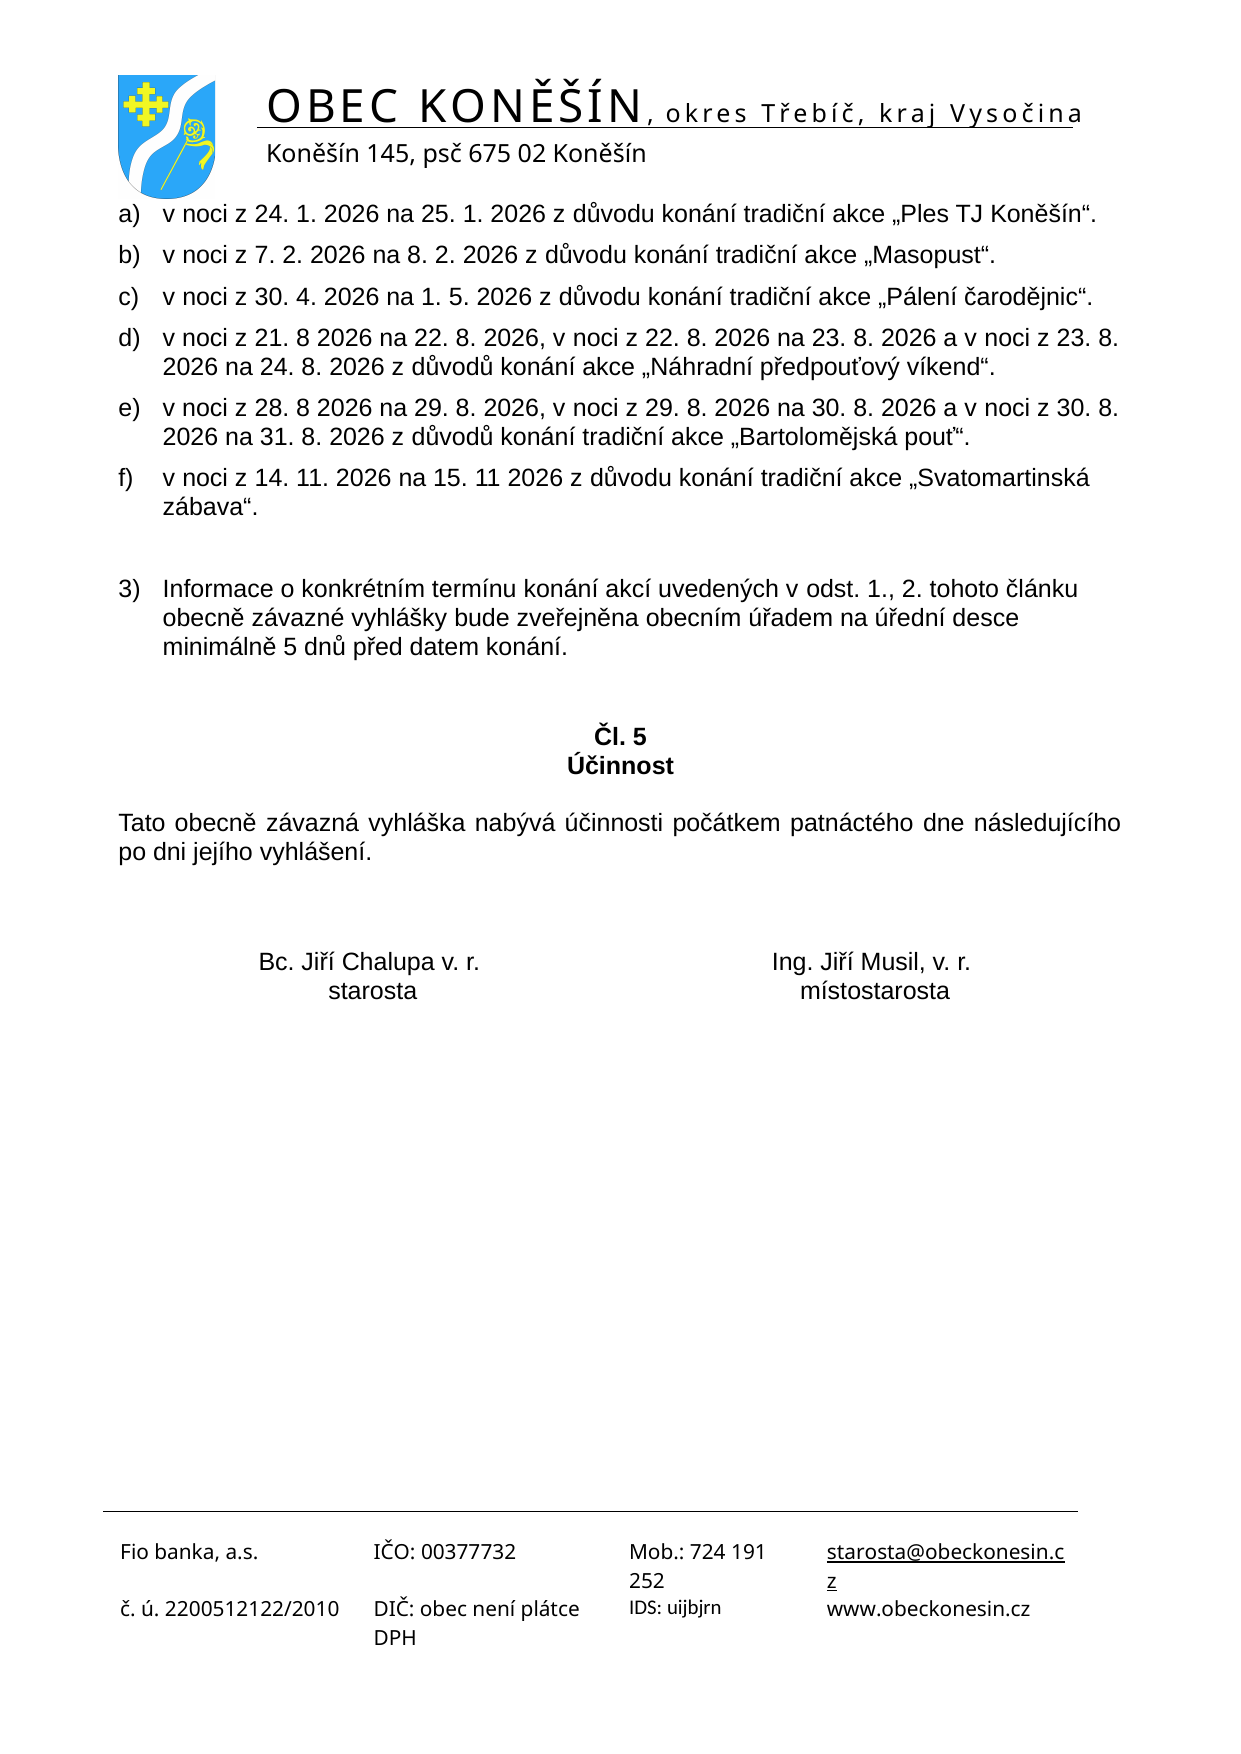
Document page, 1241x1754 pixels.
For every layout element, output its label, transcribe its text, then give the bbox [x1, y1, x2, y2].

list v noci z 14. 11. 2026 na 15. 11 2026 z důvodu konání tradiční akce „Svatomartinská zábava“. [118, 463, 1122, 520]
list v noci z 24. 1. 2026 na 25. 1. 2026 z důvodu konání tradiční akce „Ples TJ Koněšín“. [118, 199, 1122, 228]
list v noci z 21. 8 2026 na 22. 8. 2026, v noci z 22. 8. 2026 na 23. 8. 2026 a v noci z 23. 8. 2026 na 24. 8. 2026 z důvodů konání akce „Náhradní předpouťový víkend“. [118, 323, 1122, 380]
table_header Ing. Jiří Musil, v. r. místostarosta [620, 892, 1122, 1010]
list v noci z 7. 2. 2026 na 8. 2. 2026 z důvodu konání tradiční akce „Masopust“. [118, 240, 1122, 269]
table_header Bc. Jiří Chalupa v. r. starosta [118, 892, 620, 1010]
list v noci z 30. 4. 2026 na 1. 5. 2026 z důvodu konání tradiční akce „Pálení čarodějnic“. [118, 281, 1122, 310]
text Čl. 5 [118, 722, 1122, 751]
text Účinnost [118, 751, 1122, 779]
list v noci z 28. 8 2026 na 29. 8. 2026, v noci z 29. 8. 2026 na 30. 8. 2026 a v noci z 30. 8. 2026 na 31. 8. 2026 z důvodů konání tradiční akce „Bartolomějská pouť“. [118, 393, 1122, 450]
list Informace o konkrétním termínu konání akcí uvedených v odst. 1., 2. tohoto článku obecně závazné vyhlášky bude zveřejněna obecním úřadem na úřední desce minimálně 5 dnů před datem konání. [118, 574, 1122, 660]
text Tato obecně závazná vyhláška nabývá účinnosti počátkem patnáctého dne následujícího po dni jejího vyhlášení. [118, 808, 1122, 866]
